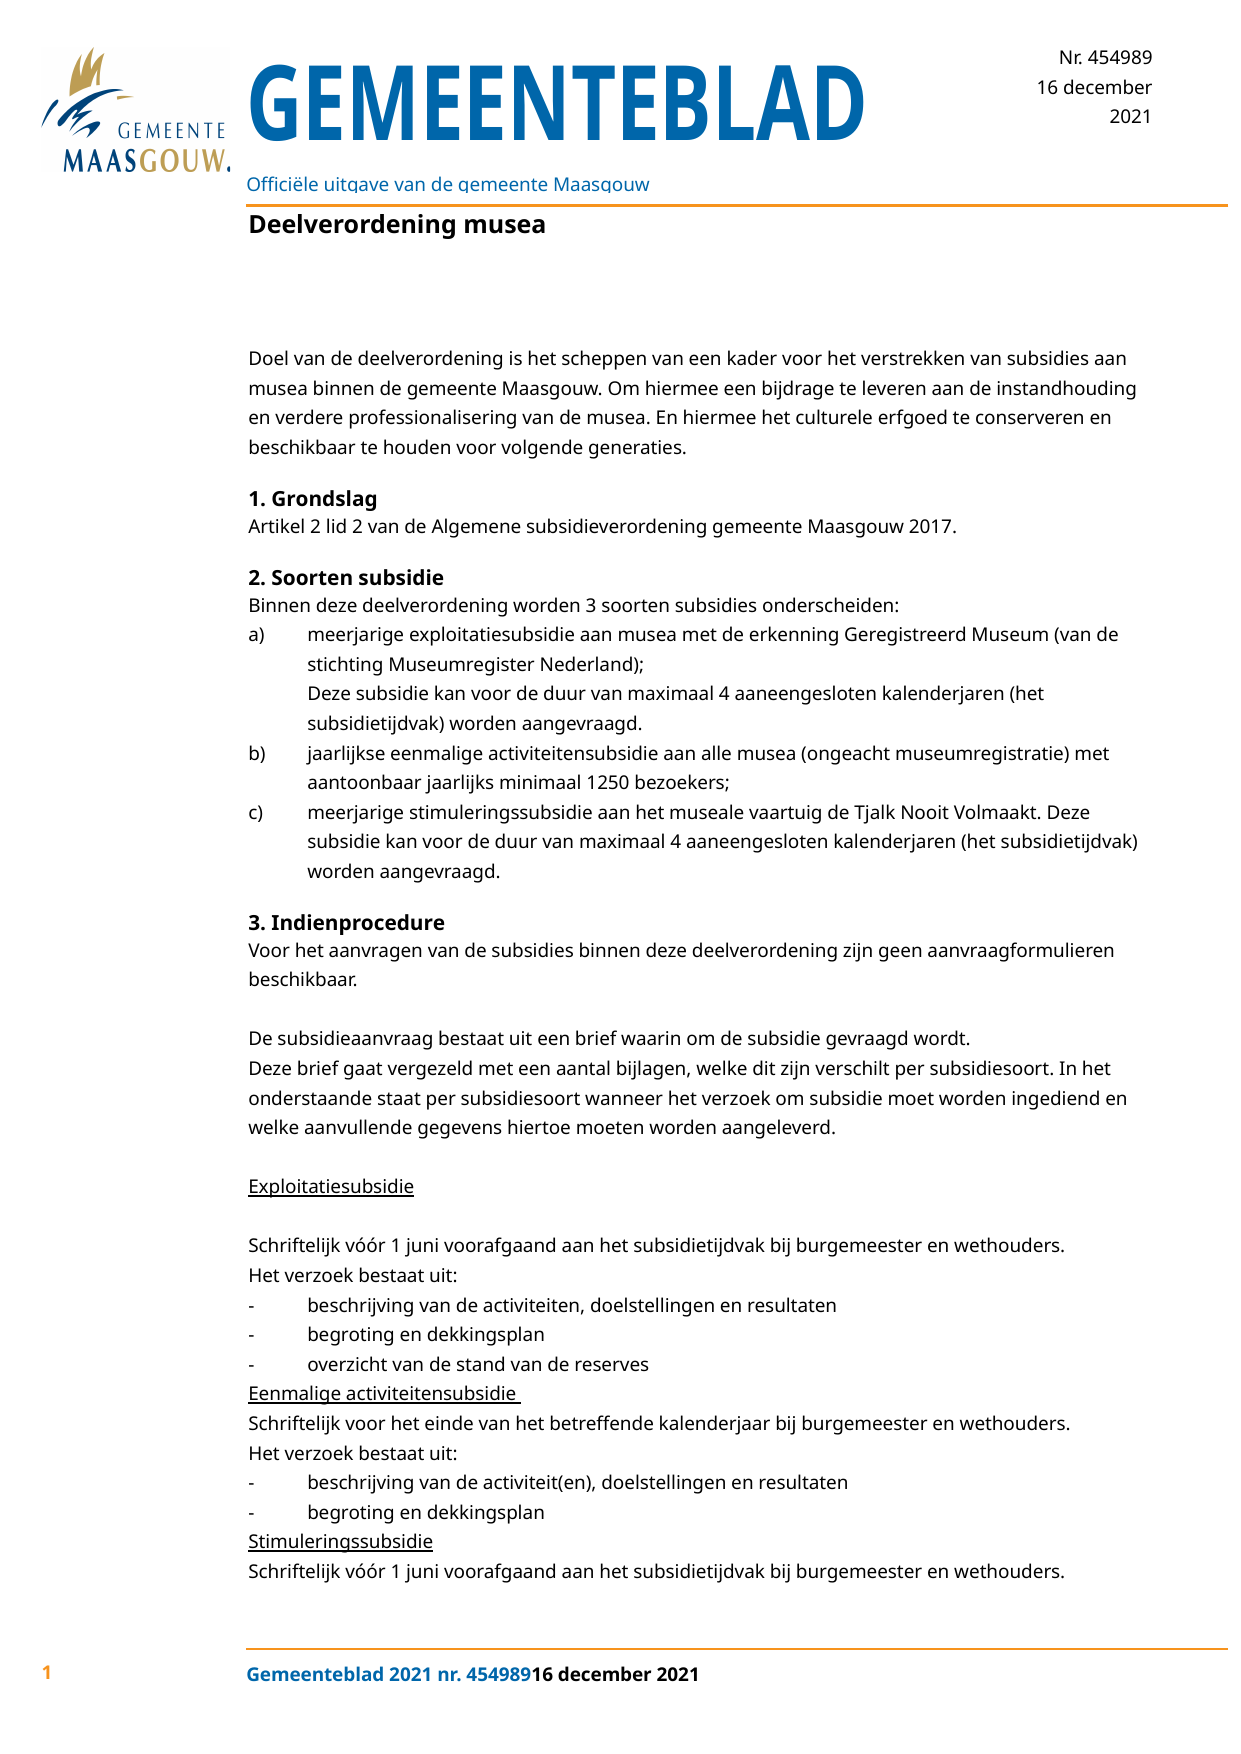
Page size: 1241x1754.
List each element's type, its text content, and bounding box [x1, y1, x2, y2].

list overzicht van de stand van de reserves [248, 1351, 1152, 1377]
text Exploitatiesubsidie [248, 1173, 1152, 1199]
text Deelverordening musea [248, 207, 1152, 241]
text Schriftelijk voor het einde van het betreffende kalenderjaar bij burgemeester en wethouders. [248, 1410, 1152, 1436]
text Binnen deze deelverordening worden 3 soorten subsidies onderscheiden: [248, 592, 1152, 617]
text 3. Indienprocedure [248, 908, 1152, 937]
text 2. Soorten subsidie [248, 563, 1152, 592]
text Eenmalige activiteitensubsidie [248, 1381, 1152, 1406]
text Schriftelijk vóór 1 juni voorafgaand aan het subsidietijdvak bij burgemeester en wethouders. [248, 1233, 1152, 1258]
picture [41, 47, 231, 172]
text 1. Grondslag [248, 484, 1152, 513]
text Schriftelijk vóór 1 juni voorafgaand aan het subsidietijdvak bij burgemeester en wethouders. [248, 1558, 1152, 1584]
text Voor het aanvragen van de subsidies binnen deze deelverordening zijn geen aanvraagformulieren beschikbaar. [248, 937, 1152, 992]
text De subsidieaanvraag bestaat uit een brief waarin om de subsidie gevraagd wordt. [248, 1026, 1152, 1051]
list Deze subsidie kan voor de duur van maximaal 4 aaneengesloten kalenderjaren (het subsidietijdvak) worden aangevraagd. [248, 681, 1152, 736]
list meerjarige stimuleringssubsidie aan het museale vaartuig de Tjalk Nooit Volmaakt. Deze subsidie kan voor de duur van maximaal 4 aaneengesloten kalenderjaren (het subsidietijdvak) worden aangevraagd. [248, 799, 1152, 884]
text Deze brief gaat vergezeld met een aantal bijlagen, welke dit zijn verschilt per subsidiesoort. In het onderstaande staat per subsidiesoort wanneer het verzoek om subsidie moet worden ingediend en welke aanvullende gegevens hiertoe moeten worden aangeleverd. [248, 1055, 1152, 1140]
text Doel van de deelverordening is het scheppen van een kader voor het verstrekken van subsidies aan musea binnen de gemeente Maasgouw. Om hiermee een bijdrage te leveren aan de instandhouding en verdere professionalisering van de musea. En hiermee het culturele erfgoed te conserveren en beschikbaar te houden voor volgende generaties. [248, 345, 1152, 460]
list meerjarige exploitatiesubsidie aan musea met de erkenning Geregistreerd Museum (van de stichting Museumregister Nederland); [248, 621, 1152, 677]
text Het verzoek bestaat uit: [248, 1262, 1152, 1288]
list beschrijving van de activiteit(en), doelstellingen en resultaten [248, 1469, 1152, 1495]
list begroting en dekkingsplan [248, 1499, 1152, 1525]
text Artikel 2 lid 2 van de Algemene subsidieverordening gemeente Maasgouw 2017. [248, 513, 1152, 539]
text Het verzoek bestaat uit: [248, 1440, 1152, 1466]
list begroting en dekkingsplan [248, 1321, 1152, 1347]
text Stimuleringssubsidie [248, 1528, 1152, 1554]
list beschrijving van de activiteiten, doelstellingen en resultaten [248, 1292, 1152, 1318]
list jaarlijkse eenmalige activiteitensubsidie aan alle musea (ongeacht museumregistratie) met aantoonbaar jaarlijks minimaal 1250 bezoekers; [248, 740, 1152, 795]
